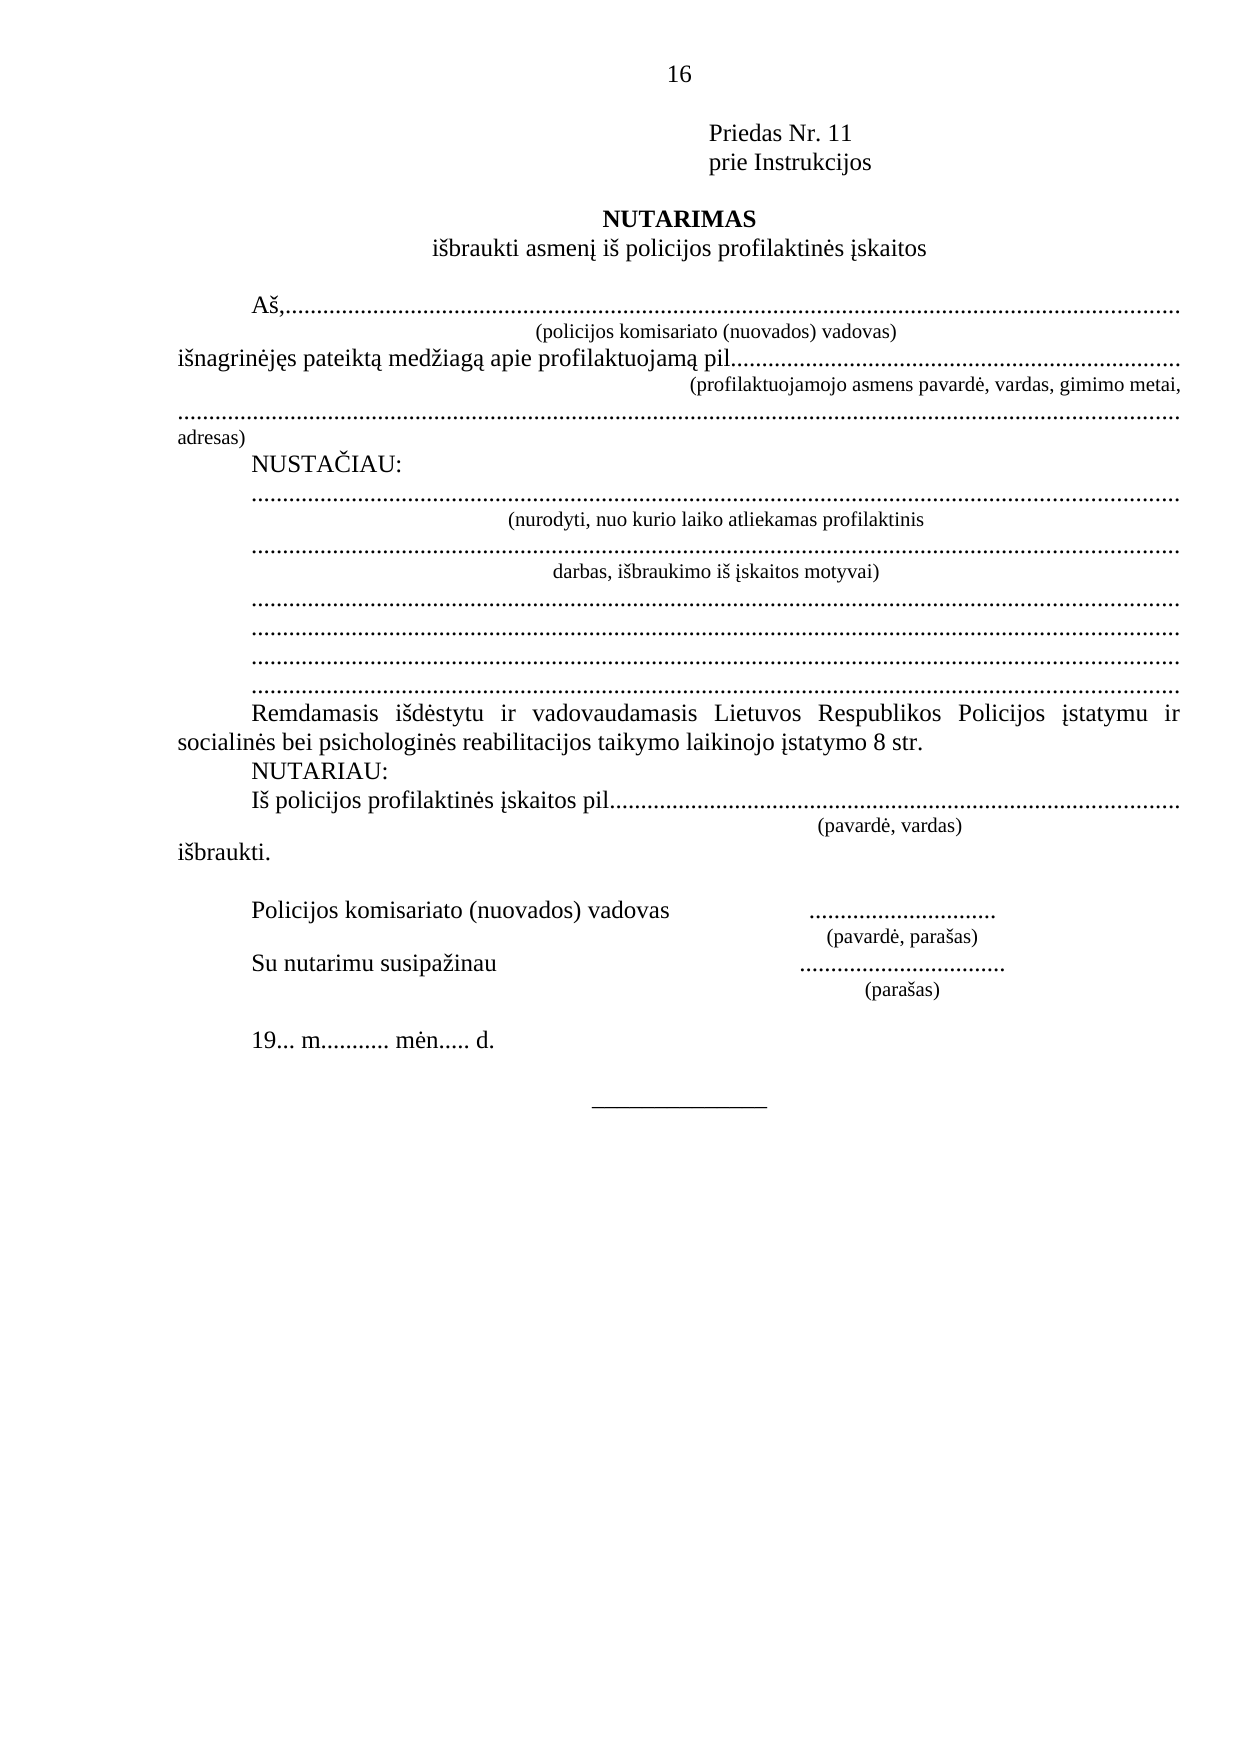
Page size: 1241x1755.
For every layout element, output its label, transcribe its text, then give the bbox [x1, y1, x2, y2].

text darbas, išbraukimo iš įskaitos motyvai) [177, 559, 1181, 583]
text Iš policijos profilaktinės įskaitos pil [177, 785, 1181, 813]
text NUTARIMAS [177, 204, 1181, 233]
text išnagrinėjęs pateiktą medžiagą apie profilaktuojamą pil [177, 343, 1181, 372]
text išbraukti. [177, 837, 1181, 866]
text Aš, [177, 291, 1181, 319]
text (parašas) [177, 977, 1181, 1001]
text (pavardė, parašas) [177, 924, 1181, 948]
text Policijos komisariato (nuovados) vadovas .............................. [177, 895, 1181, 924]
text (policijos komisariato (nuovados) vadovas) [177, 319, 1181, 343]
text (profilaktuojamojo asmens pavardė, vardas, gimimo metai, [177, 372, 1181, 396]
text ______________ [177, 1082, 1181, 1111]
text NUTARIAU: [177, 756, 1181, 785]
text (pavardė, vardas) [177, 813, 1181, 837]
text Priedas Nr. 11 [177, 118, 1181, 147]
text prie Instrukcijos [177, 147, 1181, 176]
text Remdamasis išdėstytu ir vadovaudamasis Lietuvos Respublikos Policijos įstatymu ir socialinės bei psichologinės reabilitacijos taikymo laikinojo įstatymo 8 str. [177, 698, 1181, 756]
text 19... m........... mėn..... d. [177, 1025, 1181, 1053]
text išbraukti asmenį iš policijos profilaktinės įskaitos [177, 233, 1181, 262]
text adresas) [177, 425, 1181, 449]
text Su nutarimu susipažinau ................................. [177, 948, 1181, 977]
text NUSTAČIAU: [177, 449, 1181, 478]
text (nurodyti, nuo kurio laiko atliekamas profilaktinis [177, 507, 1181, 531]
